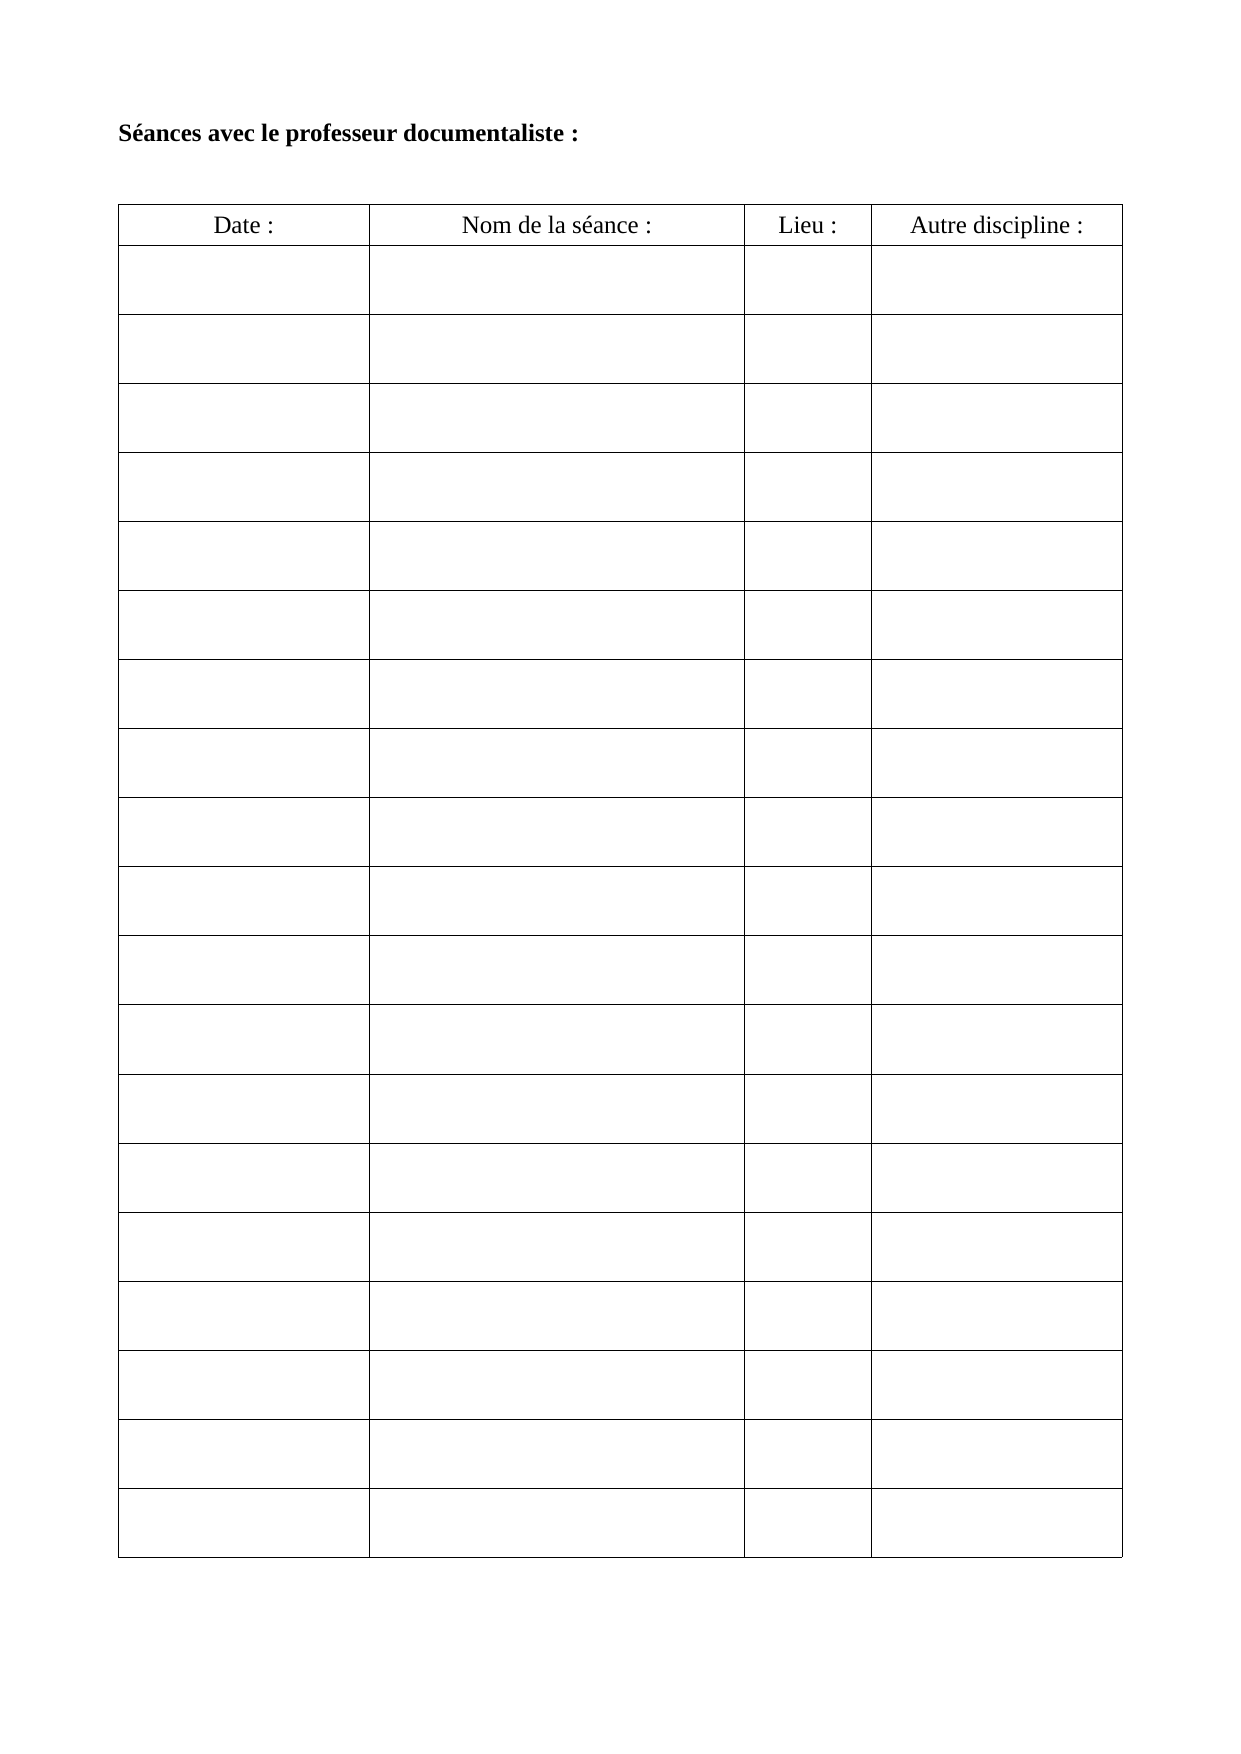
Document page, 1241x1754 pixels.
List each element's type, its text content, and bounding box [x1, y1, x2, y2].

table_cell [745, 1420, 871, 1488]
table_cell [370, 867, 744, 935]
table_cell [370, 1489, 744, 1557]
table_cell [119, 453, 369, 521]
table_header Date : [119, 205, 369, 245]
table_cell [745, 1075, 871, 1142]
table_cell [370, 1420, 744, 1488]
table_cell [745, 591, 871, 659]
table_cell [370, 1282, 744, 1350]
table_cell [119, 660, 369, 728]
table_cell [872, 591, 1122, 659]
table_cell [119, 315, 369, 383]
table_cell [872, 729, 1122, 797]
table_cell [370, 1005, 744, 1073]
table_cell [872, 867, 1122, 935]
table_cell [119, 1282, 369, 1350]
table_cell [370, 522, 744, 590]
table_cell [370, 1351, 744, 1419]
table_cell [872, 1075, 1122, 1142]
table_cell [872, 315, 1122, 383]
table_cell [745, 1005, 871, 1073]
table_cell [119, 798, 369, 866]
table_cell [119, 1213, 369, 1281]
table_cell [119, 1420, 369, 1488]
table_cell [370, 660, 744, 728]
table_cell [745, 798, 871, 866]
table_header Autre discipline : [872, 205, 1122, 245]
table_cell [370, 384, 744, 452]
table_cell [872, 1144, 1122, 1212]
table_cell [370, 936, 744, 1004]
table_cell [745, 1144, 871, 1212]
table_cell [872, 246, 1122, 314]
table_cell [872, 1005, 1122, 1073]
table_cell [872, 522, 1122, 590]
table_cell [119, 1144, 369, 1212]
table_cell [872, 1282, 1122, 1350]
table_cell [370, 729, 744, 797]
table_cell [872, 660, 1122, 728]
table_cell [119, 246, 369, 314]
text Séances avec le professeur documentaliste : [118, 118, 1122, 147]
table_cell [745, 315, 871, 383]
table_cell [370, 798, 744, 866]
table_cell [119, 1075, 369, 1142]
table_cell [119, 591, 369, 659]
table_cell [872, 453, 1122, 521]
table_cell [872, 798, 1122, 866]
table_cell [745, 729, 871, 797]
table_cell [745, 936, 871, 1004]
table_cell [872, 1351, 1122, 1419]
table_cell [370, 453, 744, 521]
table_cell [119, 729, 369, 797]
table_cell [370, 246, 744, 314]
table_cell [745, 522, 871, 590]
table_cell [119, 1005, 369, 1073]
table_cell [745, 660, 871, 728]
table_cell [119, 522, 369, 590]
table_cell [745, 1351, 871, 1419]
table_header Lieu : [745, 205, 871, 245]
table_cell [745, 1282, 871, 1350]
table_cell [745, 246, 871, 314]
table_cell [370, 315, 744, 383]
table_cell [745, 384, 871, 452]
table_cell [370, 1213, 744, 1281]
table_cell [745, 1489, 871, 1557]
table_cell [745, 1213, 871, 1281]
table_cell [119, 1489, 369, 1557]
table_cell [872, 1420, 1122, 1488]
table_cell [872, 936, 1122, 1004]
table_cell [119, 867, 369, 935]
table_cell [370, 1075, 744, 1142]
table_cell [370, 591, 744, 659]
table_cell [119, 936, 369, 1004]
table_cell [872, 1489, 1122, 1557]
table_header Nom de la séance : [370, 205, 744, 245]
table_cell [745, 867, 871, 935]
table_cell [745, 453, 871, 521]
table_cell [872, 384, 1122, 452]
table_cell [119, 384, 369, 452]
table_cell [119, 1351, 369, 1419]
table_cell [872, 1213, 1122, 1281]
table_cell [370, 1144, 744, 1212]
